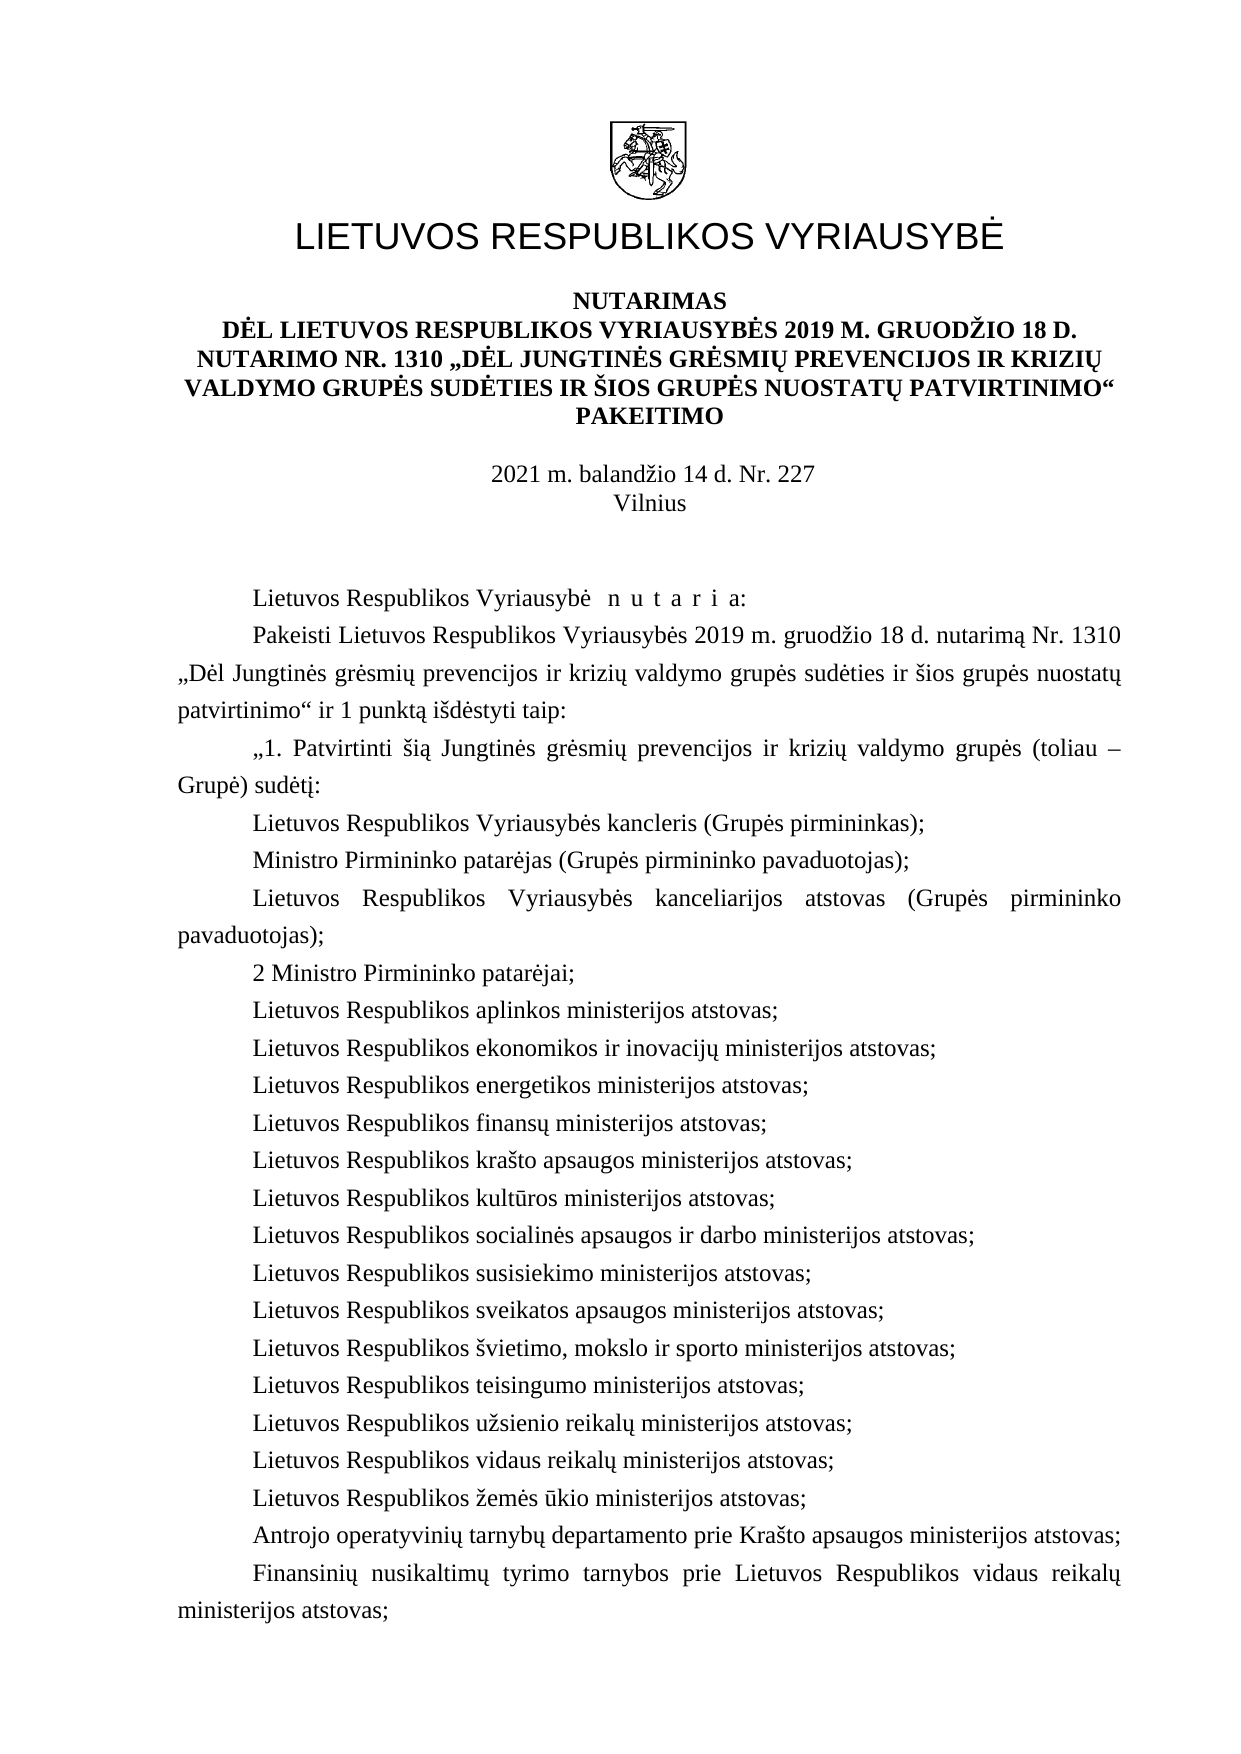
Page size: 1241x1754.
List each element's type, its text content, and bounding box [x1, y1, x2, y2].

text 2 Ministro Pirmininko patarėjai; [177, 949, 1122, 986]
text Lietuvos Respublikos teisingumo ministerijos atstovas; [177, 1361, 1122, 1399]
text Lietuvos Respublikos švietimo, mokslo ir sporto ministerijos atstovas; [177, 1324, 1122, 1361]
text Lietuvos Respublikos Vyriausybės kanceliarijos atstovas (Grupės pirmininko pavaduotojas); [177, 874, 1122, 949]
text Lietuvos Respublikos žemės ūkio ministerijos atstovas; [177, 1474, 1122, 1511]
text Lietuvos Respublikos Vyriausybė [177, 214, 1122, 258]
text Pakeisti Lietuvos Respublikos Vyriausybės 2019 m. gruodžio 18 d. nutarimą Nr. 1310 „Dėl Jungtinės grėsmių prevencijos ir krizių valdymo grupės sudėties ir šios grupės nuostatų patvirtinimo“ ir 1 punktą išdėstyti taip: [177, 611, 1122, 724]
text DĖL LIETUVOS RESPUBLIKOS VYRIAUSYBĖS 2019 M. GRUODŽIO 18 D. NUTARIMO NR. 1310 „DĖL JUNGTINĖS GRĖSMIŲ PREVENCIJOS IR KRIZIŲ VALDYMO GRUPĖS SUDĖTIES IR ŠIOS GRUPĖS NUOSTATŲ PATVIRTINIMO“ PAKEITIMO [177, 315, 1122, 430]
text Lietuvos Respublikos krašto apsaugos ministerijos atstovas; [177, 1136, 1122, 1174]
text Lietuvos Respublikos socialinės apsaugos ir darbo ministerijos atstovas; [177, 1211, 1122, 1249]
text Antrojo operatyvinių tarnybų departamento prie Krašto apsaugos ministerijos atstovas; [177, 1511, 1122, 1549]
text nutarimas [177, 286, 1122, 315]
text Finansinių nusikaltimų tyrimo tarnybos prie Lietuvos Respublikos vidaus reikalų ministerijos atstovas; [177, 1549, 1122, 1624]
text Lietuvos Respublikos kultūros ministerijos atstovas; [177, 1174, 1122, 1211]
text Lietuvos Respublikos finansų ministerijos atstovas; [177, 1099, 1122, 1136]
text Lietuvos Respublikos ekonomikos ir inovacijų ministerijos atstovas; [177, 1024, 1122, 1061]
text „1. Patvirtinti šią Jungtinės grėsmių prevencijos ir krizių valdymo grupės (toliau – Grupė) sudėtį: [177, 724, 1122, 799]
text Lietuvos Respublikos vidaus reikalų ministerijos atstovas; [177, 1436, 1122, 1474]
text Vilnius [177, 488, 1122, 516]
text Lietuvos Respublikos energetikos ministerijos atstovas; [177, 1061, 1122, 1099]
text Lietuvos Respublikos sveikatos apsaugos ministerijos atstovas; [177, 1286, 1122, 1324]
text Ministro Pirmininko patarėjas (Grupės pirmininko pavaduotojas); [177, 836, 1122, 874]
text Lietuvos Respublikos užsienio reikalų ministerijos atstovas; [177, 1399, 1122, 1436]
text Lietuvos Respublikos aplinkos ministerijos atstovas; [177, 986, 1122, 1024]
text Lietuvos Respublikos susisiekimo ministerijos atstovas; [177, 1249, 1122, 1286]
text Lietuvos Respublikos Vyriausybės kancleris (Grupės pirmininkas); [177, 799, 1122, 836]
text Lietuvos Respublikos Vyriausybė nutaria: [177, 574, 1122, 611]
text 2021 m. balandžio 14 d. Nr. 227 [177, 459, 1122, 488]
